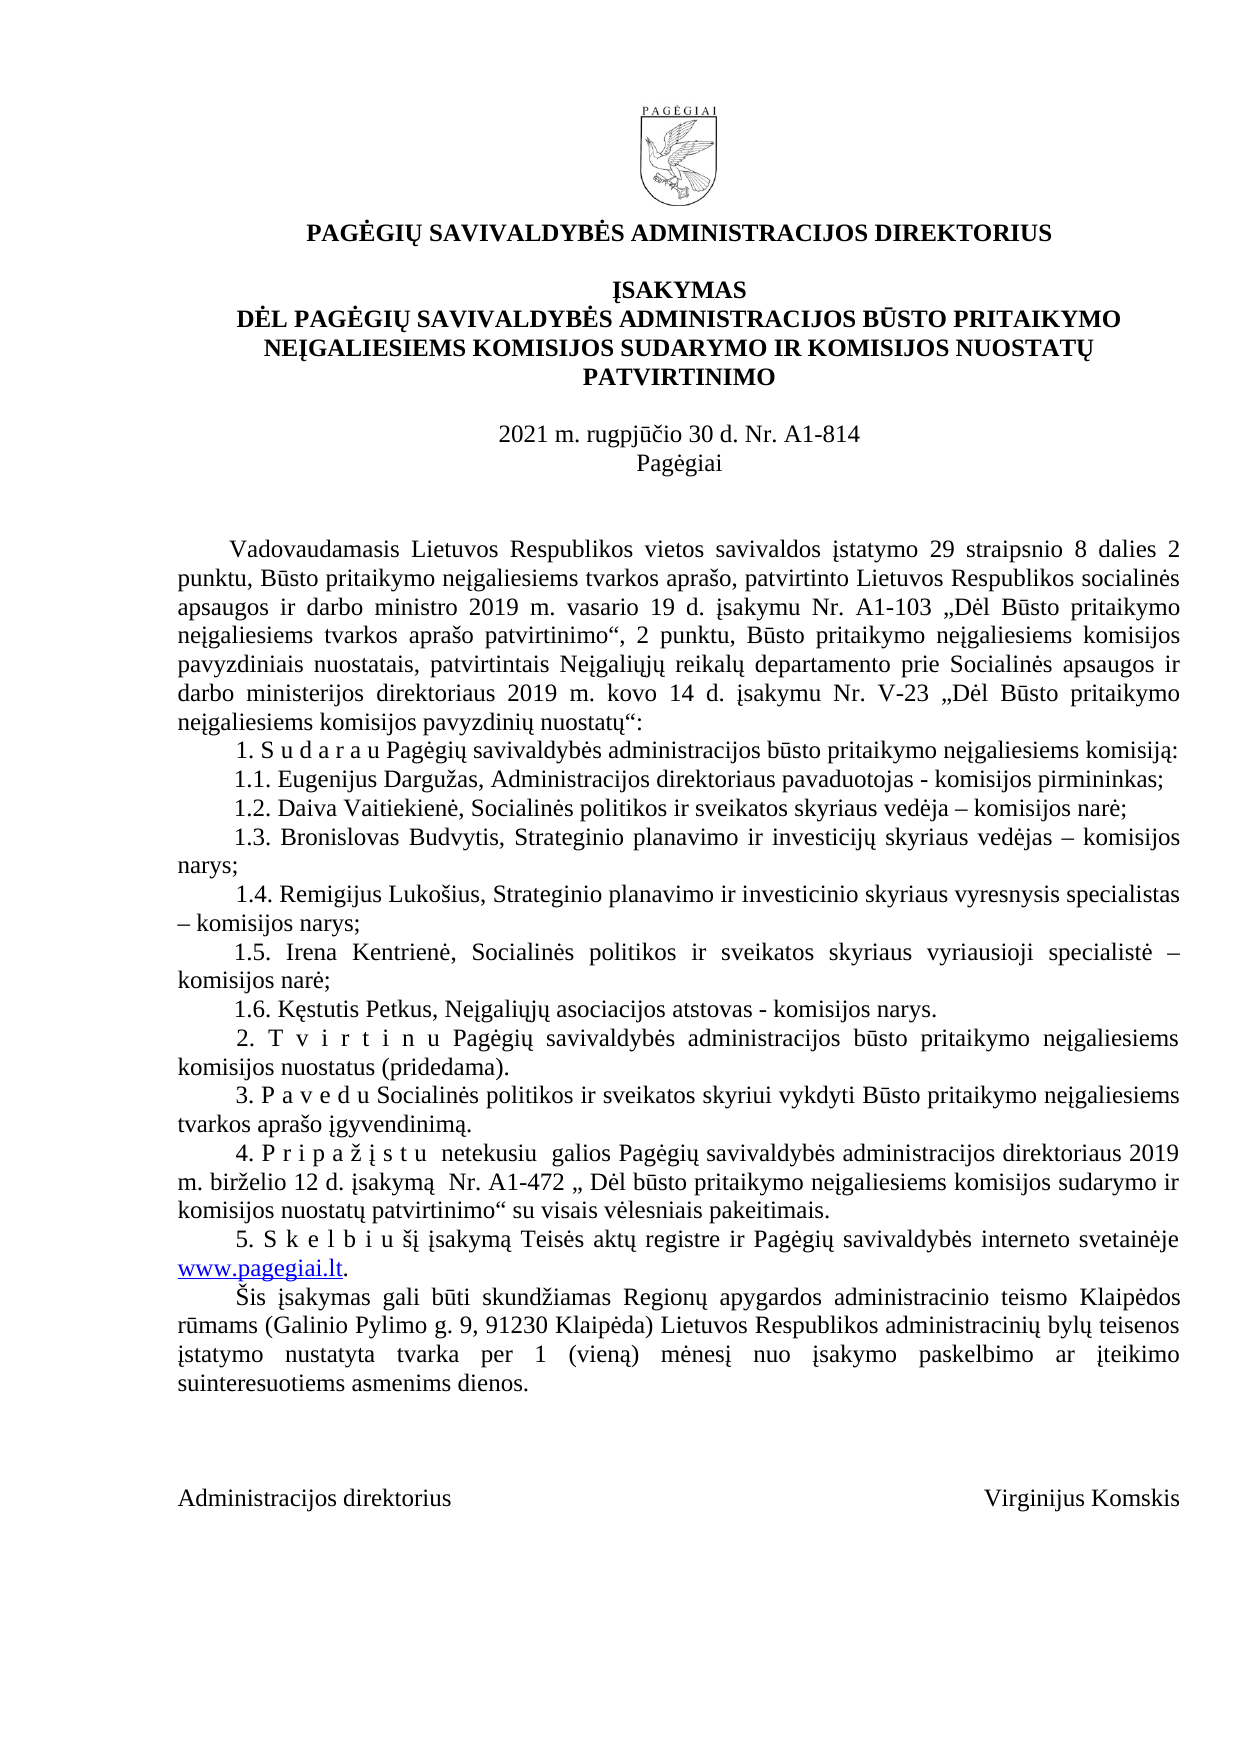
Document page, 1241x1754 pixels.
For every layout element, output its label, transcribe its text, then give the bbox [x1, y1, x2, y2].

text 1.5. Irena Kentrienė, Socialinės politikos ir sveikatos skyriaus vyriausioji specialistė – komisijos narė; [177, 937, 1181, 994]
text 1.1. Eugenijus Dargužas, Administracijos direktoriaus pavaduotojas - komisijos pirmininkas; [233, 764, 1181, 793]
text Administracijos direktorius Virginijus Komskis [177, 1483, 1181, 1512]
text 1. S u d a r a u Pagėgių savivaldybės administracijos būsto pritaikymo neįgaliesiems komisiją: [177, 735, 1181, 764]
text dėl PAGĖGIŲ SAVIVALDYBĖS ADMINISTRACIJOS būsto pritaikymo neįgaliesiems komisijos sudarymo ir KOMISIJOS nuostatų patvirtinimo [177, 304, 1181, 390]
text 4. P r i p a ž į s t u netekusiu galios Pagėgių savivaldybės administracijos direktoriaus 2019 m. birželio 12 d. įsakymą Nr. A1-472 „ Dėl būsto pritaikymo neįgaliesiems komisijos sudarymo ir komisijos nuostatų patvirtinimo“ su visais vėlesniais pakeitimais. [177, 1138, 1181, 1224]
text 3. P a v e d u Socialinės politikos ir sveikatos skyriui vykdyti Būsto pritaikymo neįgaliesiems tvarkos aprašo įgyvendinimą. [177, 1080, 1181, 1138]
subtitle Pagėgių savivaldybės administracijos direktorius [177, 218, 1181, 247]
subtitle 2021 m. rugpjūčio 30 d. Nr. A1-814 [177, 419, 1181, 448]
text 1.2. Daiva Vaitiekienė, Socialinės politikos ir sveikatos skyriaus vedėja – komisijos narė; [233, 793, 1181, 822]
text 1.4. Remigijus Lukošius, Strateginio planavimo ir investicinio skyriaus vyresnysis specialistas – komisijos narys; [177, 879, 1181, 937]
text 1.3. Bronislovas Budvytis, Strateginio planavimo ir investicijų skyriaus vedėjas – komisijos narys; [177, 822, 1181, 879]
text Pagėgiai [177, 448, 1181, 477]
text Vadovaudamasis Lietuvos Respublikos vietos savivaldos įstatymo 29 straipsnio 8 dalies 2 punktu, Būsto pritaikymo neįgaliesiems tvarkos aprašo, patvirtinto Lietuvos Respublikos socialinės apsaugos ir darbo ministro 2019 m. vasario 19 d. įsakymu Nr. A1-103 „Dėl Būsto pritaikymo neįgaliesiems tvarkos aprašo patvirtinimo“, 2 punktu, Būsto pritaikymo neįgaliesiems komisijos pavyzdiniais nuostatais, patvirtintais Neįgaliųjų reikalų departamento prie Socialinės apsaugos ir darbo ministerijos direktoriaus 2019 m. kovo 14 d. įsakymu Nr. V-23 „Dėl Būsto pritaikymo neįgaliesiems komisijos pavyzdinių nuostatų“: [177, 534, 1181, 735]
text 2. T v i r t i n u Pagėgių savivaldybės administracijos būsto pritaikymo neįgaliesiems komisijos nuostatus (pridedama). [177, 1023, 1181, 1080]
text Šis įsakymas gali būti skundžiamas Regionų apygardos administracinio teismo Klaipėdos rūmams (Galinio Pylimo g. 9, 91230 Klaipėda) Lietuvos Respublikos administracinių bylų teisenos įstatymo nustatyta tvarka per 1 (vieną) mėnesį nuo įsakymo paskelbimo ar įteikimo suinteresuotiems asmenims dienos. [177, 1282, 1181, 1397]
text 5. S k e l b i u šį įsakymą Teisės aktų registre ir Pagėgių savivaldybės interneto svetainėje www.pagegiai.lt. [177, 1224, 1181, 1282]
text 1.6. Kęstutis Petkus, Neįgaliųjų asociacijos atstovas - komisijos narys. [233, 994, 1181, 1023]
text įsakymas [177, 275, 1181, 304]
